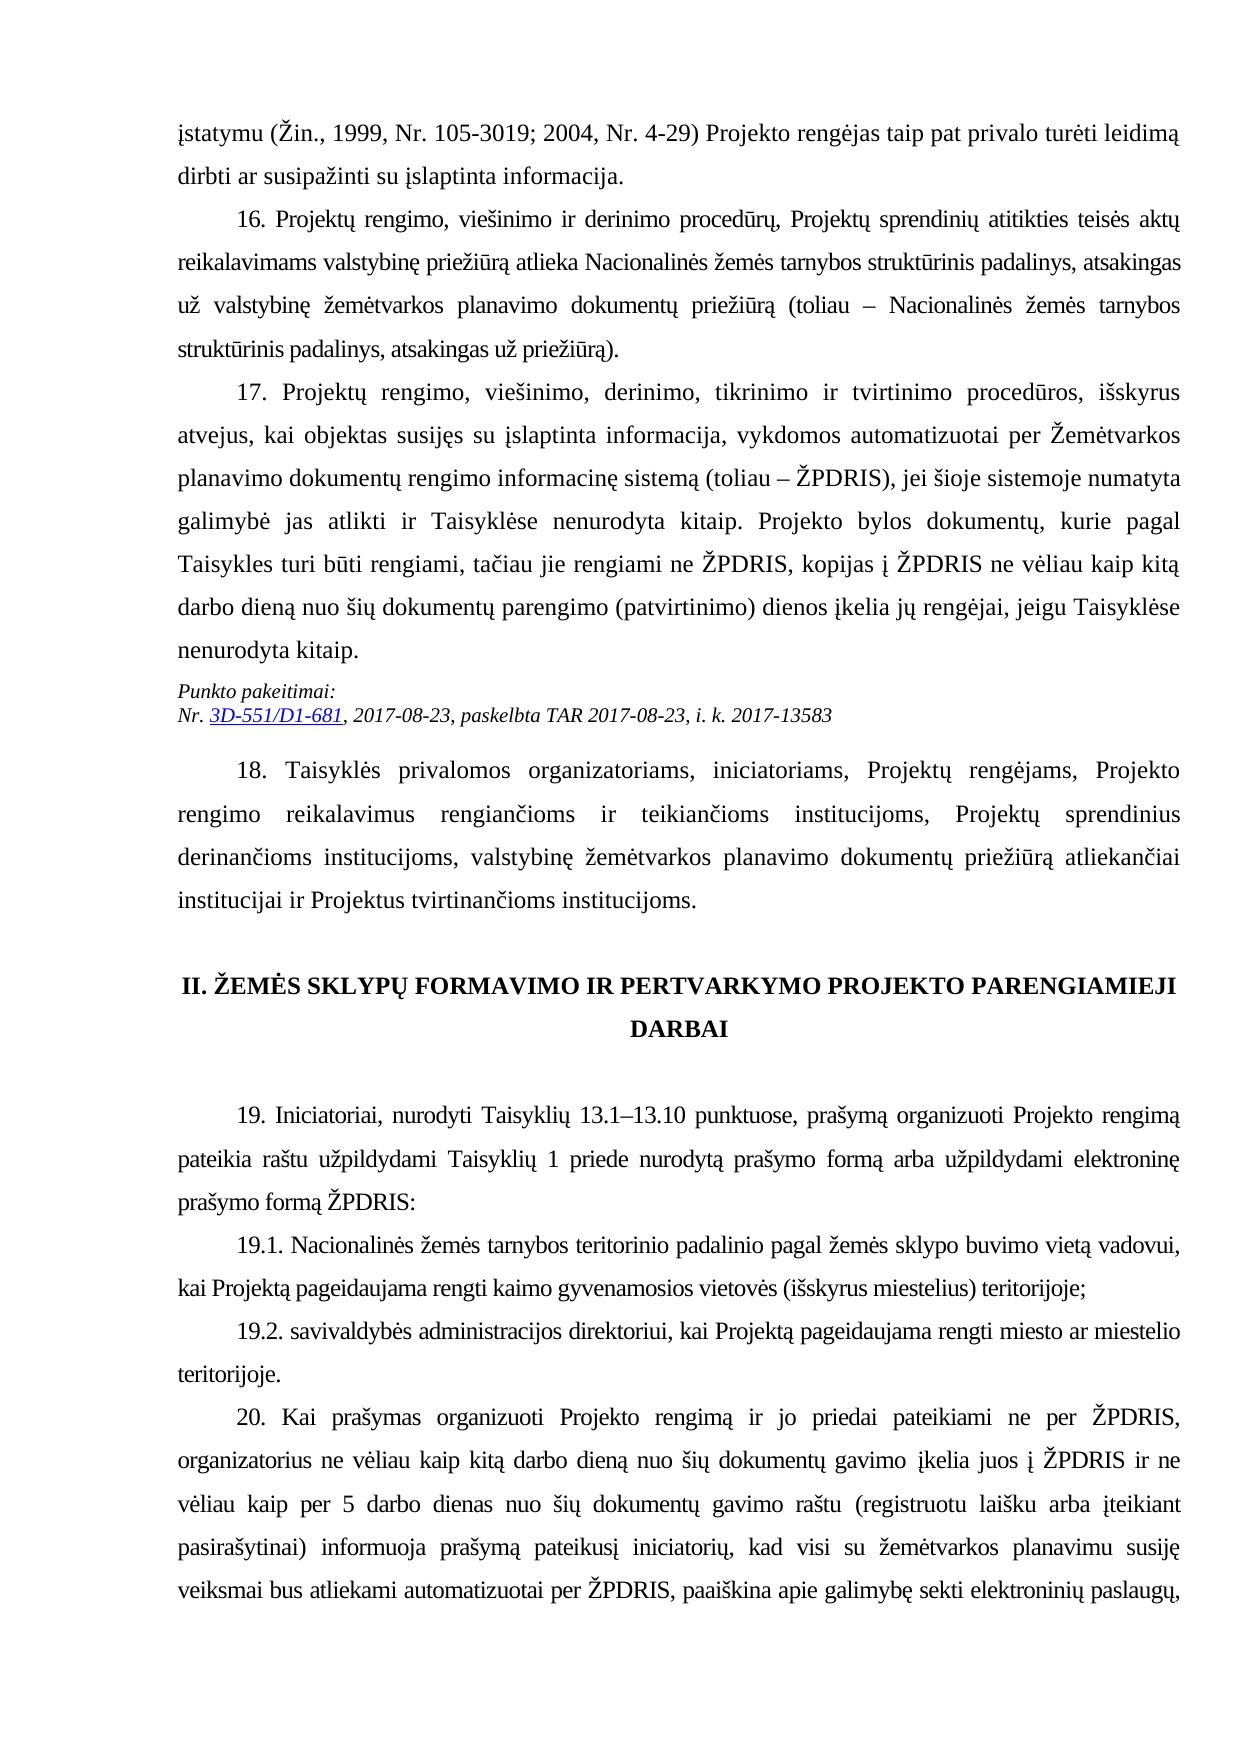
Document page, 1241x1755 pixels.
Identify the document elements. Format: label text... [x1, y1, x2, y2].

text įstatymu (Žin., 1999, Nr. 105-3019; 2004, Nr. 4-29) Projekto rengėjas taip pat privalo turėti leidimą dirbti ar susipažinti su įslaptinta informacija. [177, 118, 1181, 190]
text 19. Iniciatoriai, nurodyti Taisyklių 13.1–13.10 punktuose, prašymą organizuoti Projekto rengimą pateikia raštu užpildydami Taisyklių 1 priede nurodytą prašymo formą arba užpildydami elektroninę prašymo formą ŽPDRIS: [177, 1101, 1181, 1216]
text 19.2. savivaldybės administracijos direktoriui, kai Projektą pageidaujama rengti miesto ar miestelio teritorijoje. [177, 1316, 1181, 1388]
text 20. Kai prašymas organizuoti Projekto rengimą ir jo priedai pateikiami ne per ŽPDRIS, organizatorius ne vėliau kaip kitą darbo dieną nuo šių dokumentų gavimo įkelia juos į ŽPDRIS ir ne vėliau kaip per 5 darbo dienas nuo šių dokumentų gavimo raštu (registruotu laišku arba įteikiant pasirašytinai) informuoja prašymą pateikusį iniciatorių, kad visi su žemėtvarkos planavimu susiję veiksmai bus atliekami automatizuotai per ŽPDRIS, paaiškina apie galimybę sekti elektroninių paslaugų, [177, 1402, 1181, 1604]
text 19.1. Nacionalinės žemės tarnybos teritorinio padalinio pagal žemės sklypo buvimo vietą vadovui, kai Projektą pageidaujama rengti kaimo gyvenamosios vietovės (išskyrus miestelius) teritorijoje; [177, 1230, 1181, 1302]
text 16. Projektų rengimo, viešinimo ir derinimo procedūrų, Projektų sprendinių atitikties teisės aktų reikalavimams valstybinę priežiūrą atlieka Nacionalinės žemės tarnybos struktūrinis padalinys, atsakingas už valstybinę žemėtvarkos planavimo dokumentų priežiūrą (toliau – Nacionalinės žemės tarnybos struktūrinis padalinys, atsakingas už priežiūrą). [177, 204, 1181, 362]
text Nr. 3D-551/D1-681, 2017-08-23, paskelbta TAR 2017-08-23, i. k. 2017-13583 [177, 703, 1181, 727]
text II. ŽEMĖS SKLYPŲ FORMAVIMO IR PERTVARKYMO PROJEKTO PARENGIAMIEJI DARBAI [177, 971, 1181, 1043]
text 18. Taisyklės privalomos organizatoriams, iniciatoriams, Projektų rengėjams, Projekto rengimo reikalavimus rengiančioms ir teikiančioms institucijoms, Projektų sprendinius derinančioms institucijoms, valstybinę žemėtvarkos planavimo dokumentų priežiūrą atliekančiai institucijai ir Projektus tvirtinančioms institucijoms. [177, 756, 1181, 914]
text Punkto pakeitimai: [177, 679, 1181, 703]
text 17. Projektų rengimo, viešinimo, derinimo, tikrinimo ir tvirtinimo procedūros, išskyrus atvejus, kai objektas susijęs su įslaptinta informacija, vykdomos automatizuotai per Žemėtvarkos planavimo dokumentų rengimo informacinę sistemą (toliau – ŽPDRIS), jei šioje sistemoje numatyta galimybė jas atlikti ir Taisyklėse nenurodyta kitaip. Projekto bylos dokumentų, kurie pagal Taisykles turi būti rengiami, tačiau jie rengiami ne ŽPDRIS, kopijas į ŽPDRIS ne vėliau kaip kitą darbo dieną nuo šių dokumentų parengimo (patvirtinimo) dienos įkelia jų rengėjai, jeigu Taisyklėse nenurodyta kitaip. [177, 377, 1181, 664]
